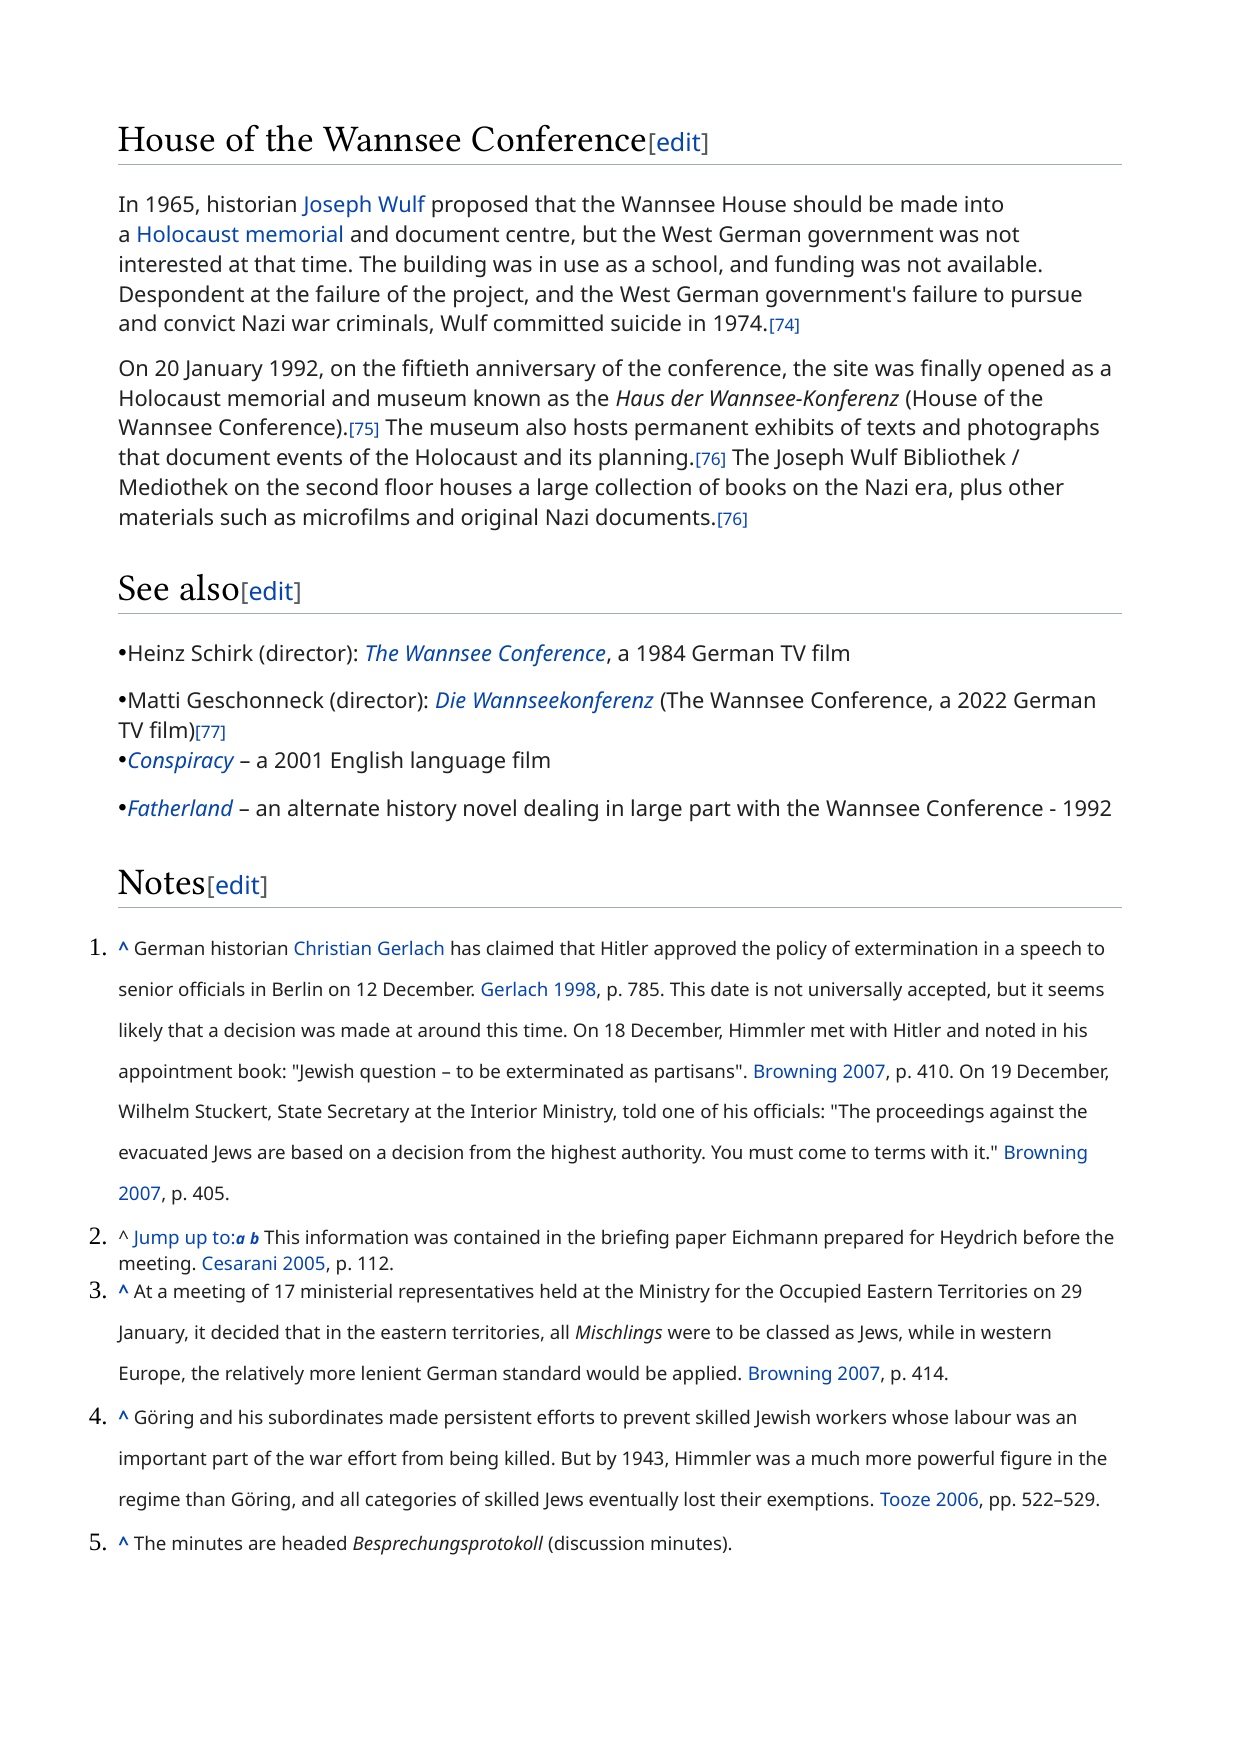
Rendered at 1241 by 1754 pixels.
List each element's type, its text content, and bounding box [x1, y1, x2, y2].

list Matti Geschonneck (director): Die Wannseekonferenz (The Wannsee Conference, a 2022 German TV film)[77] [118, 686, 1122, 745]
list ^ Jump up to:a b This information was contained in the briefing paper Eichmann prepared for Heydrich before the meeting. Cesarani 2005, p. 112. [118, 1221, 1122, 1276]
list ^ German historian Christian Gerlach has claimed that Hitler approved the policy of extermination in a speech to senior officials in Berlin on 12 December. Gerlach 1998, p. 785. This date is not universally accepted, but it seems likely that a decision was made at around this time. On 18 December, Himmler met with Hitler and noted in his appointment book: "Jewish question – to be exterminated as partisans". Browning 2007, p. 410. On 19 December, Wilhelm Stuckert, State Secretary at the Interior Ministry, told one of his officials: "The proceedings against the evacuated Jews are based on a decision from the highest authority. You must come to terms with it." Browning 2007, p. 405. [118, 932, 1122, 1206]
text In 1965, historian Joseph Wulf proposed that the Wannsee House should be made into a Holocaust memorial and document centre, but the West German government was not interested at that time. The building was in use as a school, and funding was not available. Despondent at the failure of the project, and the West German government's failure to pursue and convict Nazi war criminals, Wulf committed suicide in 1974.[74] [118, 189, 1122, 338]
list Fatherland – an alternate history novel dealing in large part with the Wannsee Conference - 1992 [118, 793, 1122, 822]
text On 20 January 1992, on the fiftieth anniversary of the conference, the site was finally opened as a Holocaust memorial and museum known as the Haus der Wannsee-Konferenz (House of the Wannsee Conference).[75] The museum also hosts permanent exhibits of texts and photographs that document events of the Holocaust and its planning.[76] The Joseph Wulf Bibliothek / Mediothek on the second floor houses a large collection of books on the Nazi era, plus other materials such as microfilms and original Nazi documents.[76] [118, 353, 1122, 531]
list ^ At a meeting of 17 ministerial representatives held at the Ministry for the Occupied Eastern Territories on 29 January, it decided that in the eastern territories, all Mischlings were to be classed as Jews, while in western Europe, the relatively more lenient German standard would be applied. Browning 2007, p. 414. [118, 1276, 1122, 1386]
list ^ The minutes are headed Besprechungsprotokoll (discussion minutes). [118, 1527, 1122, 1556]
subtitle Notes[edit] [118, 861, 1122, 907]
list ^ Göring and his subordinates made persistent efforts to prevent skilled Jewish workers whose labour was an important part of the war effort from being killed. But by 1943, Himmler was a much more powerful figure in the regime than Göring, and all categories of skilled Jews eventually lost their exemptions. Tooze 2006, pp. 522–529. [118, 1401, 1122, 1512]
list Heinz Schirk (director): The Wannsee Conference, a 1984 German TV film [118, 638, 1122, 668]
subtitle See also[edit] [118, 567, 1122, 613]
subtitle House of the Wannsee Conference[edit] [118, 118, 1122, 164]
list Conspiracy – a 2001 English language film [118, 745, 1122, 775]
